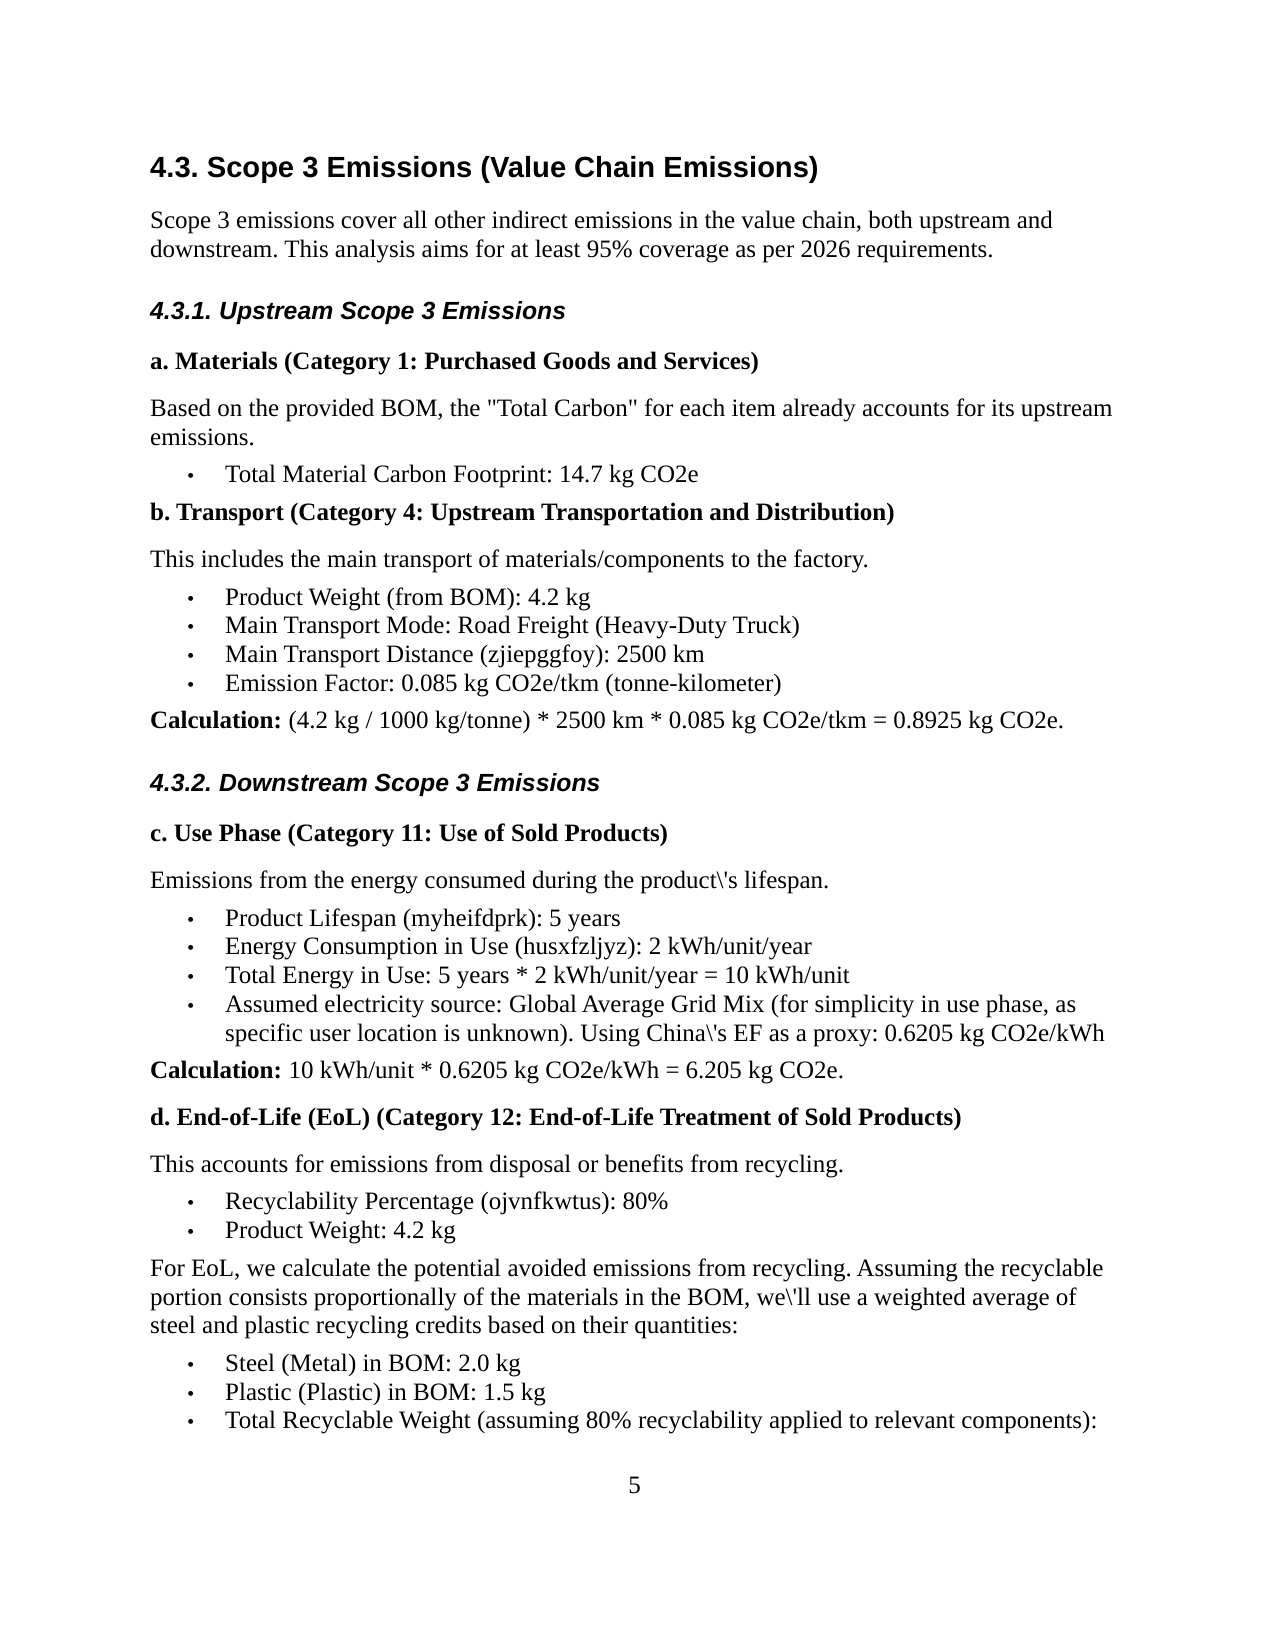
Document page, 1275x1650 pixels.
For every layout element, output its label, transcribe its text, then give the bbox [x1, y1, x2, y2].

list Main Transport Distance (zjiepggfoy): 2500 km [187, 639, 1125, 668]
subtitle 4.3.2. Downstream Scope 3 Emissions [150, 768, 1125, 797]
text Calculation: (4.2 kg / 1000 kg/tonne) * 2500 km * 0.085 kg CO2e/tkm = 0.8925 kg CO2e. [150, 706, 1125, 734]
text This includes the main transport of materials/components to the factory. [150, 544, 1125, 573]
text For EoL, we calculate the potential avoided emissions from recycling. Assuming the recyclable portion consists proportionally of the materials in the BOM, we\'ll use a weighted average of steel and plastic recycling credits based on their quantities: [150, 1253, 1125, 1339]
list Steel (Metal) in BOM: 2.0 kg [187, 1348, 1125, 1377]
subtitle 4.3. Scope 3 Emissions (Value Chain Emissions) [150, 150, 1125, 183]
text Emissions from the energy consumed during the product\'s lifespan. [150, 865, 1125, 894]
text Scope 3 emissions cover all other indirect emissions in the value chain, both upstream and downstream. This analysis aims for at least 95% coverage as per 2026 requirements. [150, 205, 1125, 262]
list Product Weight: 4.2 kg [187, 1215, 1125, 1244]
text c. Use Phase (Category 11: Use of Sold Products) [150, 818, 1125, 847]
list Product Lifespan (myheifdprk): 5 years [187, 903, 1125, 931]
text This accounts for emissions from disposal or benefits from recycling. [150, 1149, 1125, 1177]
list Product Weight (from BOM): 4.2 kg [187, 582, 1125, 610]
list Main Transport Mode: Road Freight (Heavy-Duty Truck) [187, 610, 1125, 639]
text d. End-of-Life (EoL) (Category 12: End-of-Life Treatment of Sold Products) [150, 1102, 1125, 1131]
list Energy Consumption in Use (husxfzljyz): 2 kWh/unit/year [187, 931, 1125, 960]
list Total Recyclable Weight (assuming 80% recyclability applied to relevant components): [187, 1406, 1125, 1434]
text b. Transport (Category 4: Upstream Transportation and Distribution) [150, 497, 1125, 526]
list Recyclability Percentage (ojvnfkwtus): 80% [187, 1186, 1125, 1215]
list Total Energy in Use: 5 years * 2 kWh/unit/year = 10 kWh/unit [187, 960, 1125, 989]
text Calculation: 10 kWh/unit * 0.6205 kg CO2e/kWh = 6.205 kg CO2e. [150, 1055, 1125, 1084]
text Based on the provided BOM, the "Total Carbon" for each item already accounts for its upstream emissions. [150, 393, 1125, 451]
subtitle 4.3.1. Upstream Scope 3 Emissions [150, 296, 1125, 325]
list Emission Factor: 0.085 kg CO2e/tkm (tonne-kilometer) [187, 668, 1125, 697]
list Total Material Carbon Footprint: 14.7 kg CO2e [187, 459, 1125, 488]
text a. Materials (Category 1: Purchased Goods and Services) [150, 346, 1125, 375]
list Assumed electricity source: Global Average Grid Mix (for simplicity in use phase, as specific user location is unknown). Using China\'s EF as a proxy: 0.6205 kg CO2e/kWh [187, 989, 1125, 1046]
list Plastic (Plastic) in BOM: 1.5 kg [187, 1377, 1125, 1406]
